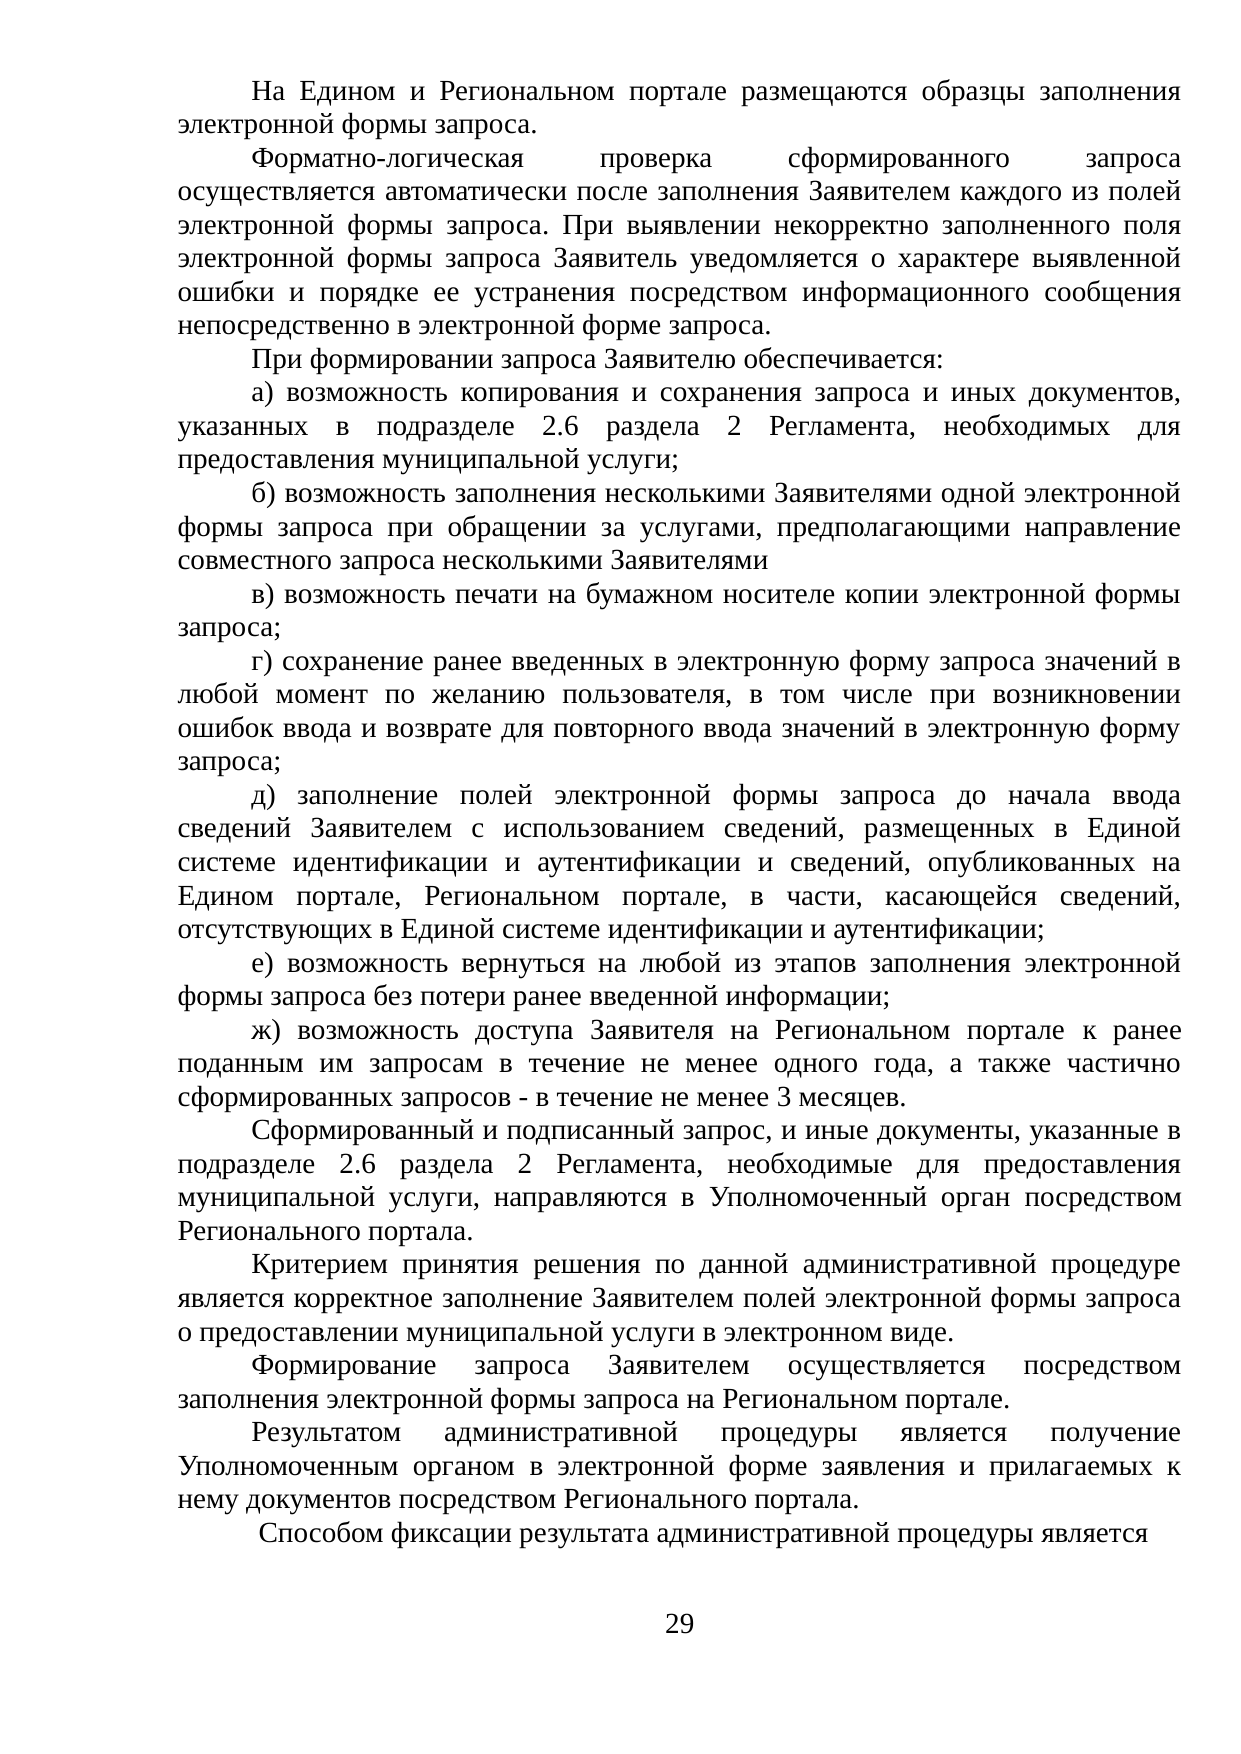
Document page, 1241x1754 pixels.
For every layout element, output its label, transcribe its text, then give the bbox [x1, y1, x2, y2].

text Сформированный и подписанный запрос, и иные документы, указанные в подразделе 2.6 раздела 2 Регламента, необходимые для предоставления муниципальной услуги, направляются в Уполномоченный орган посредством Регионального портала. [177, 1112, 1182, 1247]
text Результатом административной процедуры является получение Уполномоченным органом в электронной форме заявления и прилагаемых к нему документов посредством Регионального портала. [177, 1414, 1182, 1515]
text б) возможность заполнения несколькими Заявителями одной электронной формы запроса при обращении за услугами, предполагающими направление совместного запроса несколькими Заявителями [177, 475, 1182, 576]
text ж) возможность доступа Заявителя на Региональном портале к ранее поданным им запросам в течение не менее одного года, а также частично сформированных запросов - в течение не менее 3 месяцев. [177, 1012, 1182, 1112]
text е) возможность вернуться на любой из этапов заполнения электронной формы запроса без потери ранее введенной информации; [177, 945, 1182, 1012]
text При формировании запроса Заявителю обеспечивается: [177, 341, 1182, 374]
text На Едином и Региональном портале размещаются образцы заполнения электронной формы запроса. [177, 73, 1182, 140]
text д) заполнение полей электронной формы запроса до начала ввода сведений Заявителем с использованием сведений, размещенных в Единой системе идентификации и аутентификации и сведений, опубликованных на Едином портале, Региональном портале, в части, касающейся сведений, отсутствующих в Единой системе идентификации и аутентификации; [177, 777, 1182, 945]
text 29 [177, 1606, 1182, 1639]
text а) возможность копирования и сохранения запроса и иных документов, указанных в подразделе 2.6 раздела 2 Регламента, необходимых для предоставления муниципальной услуги; [177, 374, 1182, 475]
text Формирование запроса Заявителем осуществляется посредством заполнения электронной формы запроса на Региональном портале. [177, 1347, 1182, 1414]
text г) сохранение ранее введенных в электронную форму запроса значений в любой момент по желанию пользователя, в том числе при возникновении ошибок ввода и возврате для повторного ввода значений в электронную форму запроса; [177, 643, 1182, 777]
text в) возможность печати на бумажном носителе копии электронной формы запроса; [177, 576, 1182, 643]
text Способом фиксации результата административной процедуры является [177, 1515, 1182, 1548]
text Форматно-логическая проверка сформированного запроса осуществляется автоматически после заполнения Заявителем каждого из полей электронной формы запроса. При выявлении некорректно заполненного поля электронной формы запроса Заявитель уведомляется о характере выявленной ошибки и порядке ее устранения посредством информационного сообщения непосредственно в электронной форме запроса. [177, 140, 1182, 341]
text Критерием принятия решения по данной административной процедуре является корректное заполнение Заявителем полей электронной формы запроса о предоставлении муниципальной услуги в электронном виде. [177, 1247, 1182, 1347]
